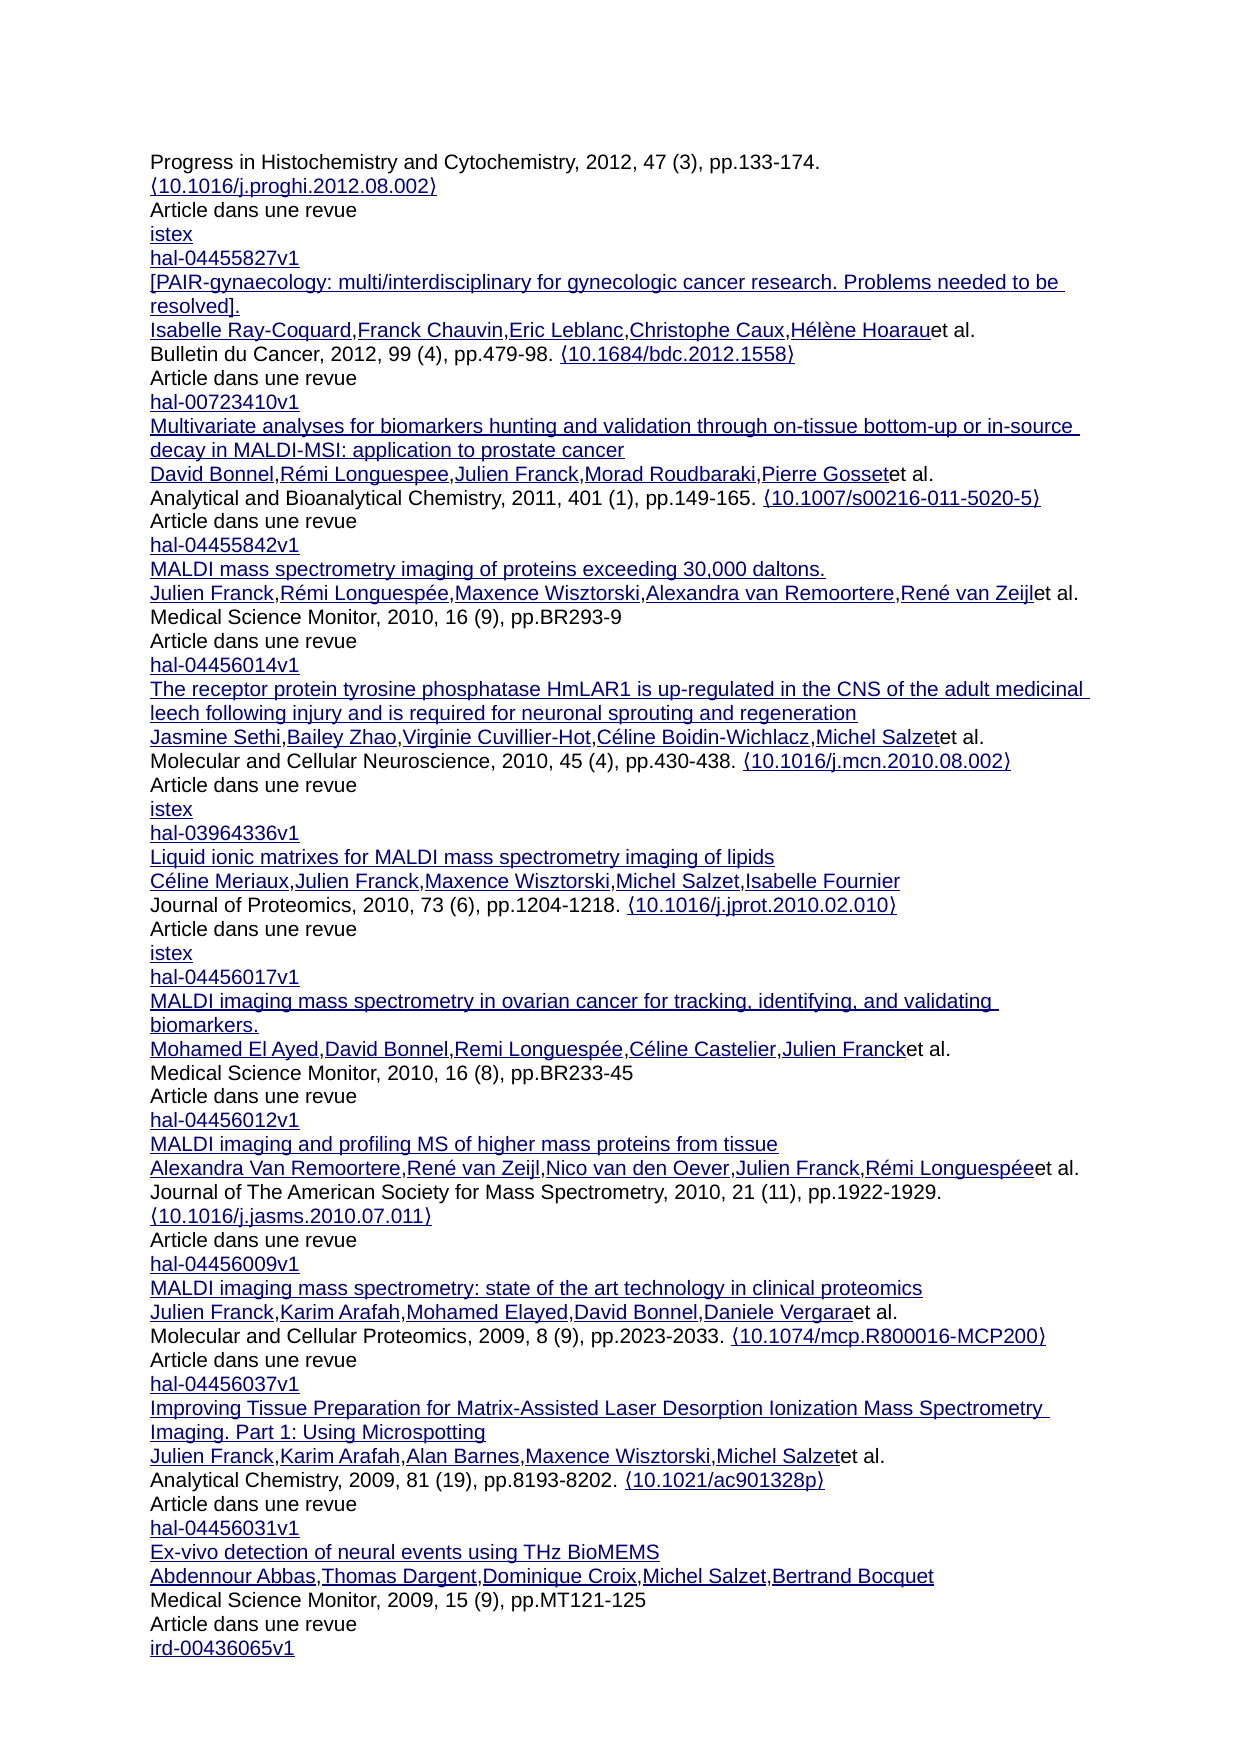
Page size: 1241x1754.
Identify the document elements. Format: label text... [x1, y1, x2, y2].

table_cell leech following injury and is required for neuronal sprouting and regeneration Jasmine Sethi,Bailey Zhao,Virginie Cuvillier-Hot,Céline Boidin-Wichlacz,Michel Salzetet al. Molecular and Cellular Neuroscience, 2010, 45 (4), pp.430-438. ⟨10.1016/j.mcn.2010.08.002⟩ Article dans une revue istex hal-03964336v1 [150, 699, 1090, 845]
table_cell MALDI imaging mass spectrometry in ovarian cancer for tracking, identifying, and validating biomarkers. Mohamed El Ayed,David Bonnel,Remi Longuespée,Céline Castelier,Julien Francket al. Medical Science Monitor, 2010, 16 (8), pp.BR233-45 Article dans une revue hal-04456012v1 [150, 989, 1090, 1132]
table_cell MALDI imaging and profiling MS of higher mass proteins from tissue Alexandra Van Remoortere,René van Zeijl,Nico van den Oever,Julien Franck,Rémi Longuespéeet al. Journal of The American Society for Mass Spectrometry, 2010, 21 (11), pp.1922-1929. ⟨10.1016/j.jasms.2010.07.011⟩ Article dans une revue hal-04456009v1 [150, 1132, 1090, 1276]
table_cell Ex-vivo detection of neural events using THz BioMEMS Abdennour Abbas,Thomas Dargent,Dominique Croix,Michel Salzet,Bertrand Bocquet Medical Science Monitor, 2009, 15 (9), pp.MT121-125 Article dans une revue ird-00436065v1 [150, 1540, 1090, 1659]
table_cell [PAIR-gynaecology: multi/interdisciplinary for gynecologic cancer research. Problems needed to be resolved]. Isabelle Ray-Coquard,Franck Chauvin,Eric Leblanc,Christophe Caux,Hélène Hoarauet al. Bulletin du Cancer, 2012, 99 (4), pp.479-98. ⟨10.1684/bdc.2012.1558⟩ Article dans une revue hal-00723410v1 [150, 270, 1090, 413]
table_cell Improving Tissue Preparation for Matrix-Assisted Laser Desorption Ionization Mass Spectrometry Imaging. Part 1: Using Microspotting Julien Franck,Karim Arafah,Alan Barnes,Maxence Wisztorski,Michel Salzetet al. Analytical Chemistry, 2009, 81 (19), pp.8193-8202. ⟨10.1021/ac901328p⟩ Article dans une revue hal-04456031v1 [150, 1396, 1090, 1539]
table_cell Progress in Histochemistry and Cytochemistry, 2012, 47 (3), pp.133-174. ⟨10.1016/j.proghi.2012.08.002⟩ Article dans une revue istex hal-04455827v1 [150, 150, 1090, 270]
table_cell Multivariate analyses for biomarkers hunting and validation through on-tissue bottom-up or in-source decay in MALDI-MSI: application to prostate cancer David Bonnel,Rémi Longuespee,Julien Franck,Morad Roudbaraki,Pierre Gossetet al. Analytical and Bioanalytical Chemistry, 2011, 401 (1), pp.149-165. ⟨10.1007/s00216-011-5020-5⟩ Article dans une revue hal-04455842v1 [150, 414, 1090, 557]
table_cell MALDI imaging mass spectrometry: state of the art technology in clinical proteomics Julien Franck,Karim Arafah,Mohamed Elayed,David Bonnel,Daniele Vergaraet al. Molecular and Cellular Proteomics, 2009, 8 (9), pp.2023-2033. ⟨10.1074/mcp.R800016-MCP200⟩ Article dans une revue hal-04456037v1 [150, 1276, 1090, 1396]
table_cell Liquid ionic matrixes for MALDI mass spectrometry imaging of lipids Céline Meriaux,Julien Franck,Maxence Wisztorski,Michel Salzet,Isabelle Fournier Journal of Proteomics, 2010, 73 (6), pp.1204-1218. ⟨10.1016/j.jprot.2010.02.010⟩ Article dans une revue istex hal-04456017v1 [150, 845, 1090, 988]
table_cell The receptor protein tyrosine phosphatase HmLAR1 is up-regulated in the CNS of the adult medicinal [150, 677, 1090, 698]
table_cell MALDI mass spectrometry imaging of proteins exceeding 30,000 daltons. Julien Franck,Rémi Longuespée,Maxence Wisztorski,Alexandra van Remoortere,René van Zeijlet al. Medical Science Monitor, 2010, 16 (9), pp.BR293-9 Article dans une revue hal-04456014v1 [150, 557, 1090, 677]
